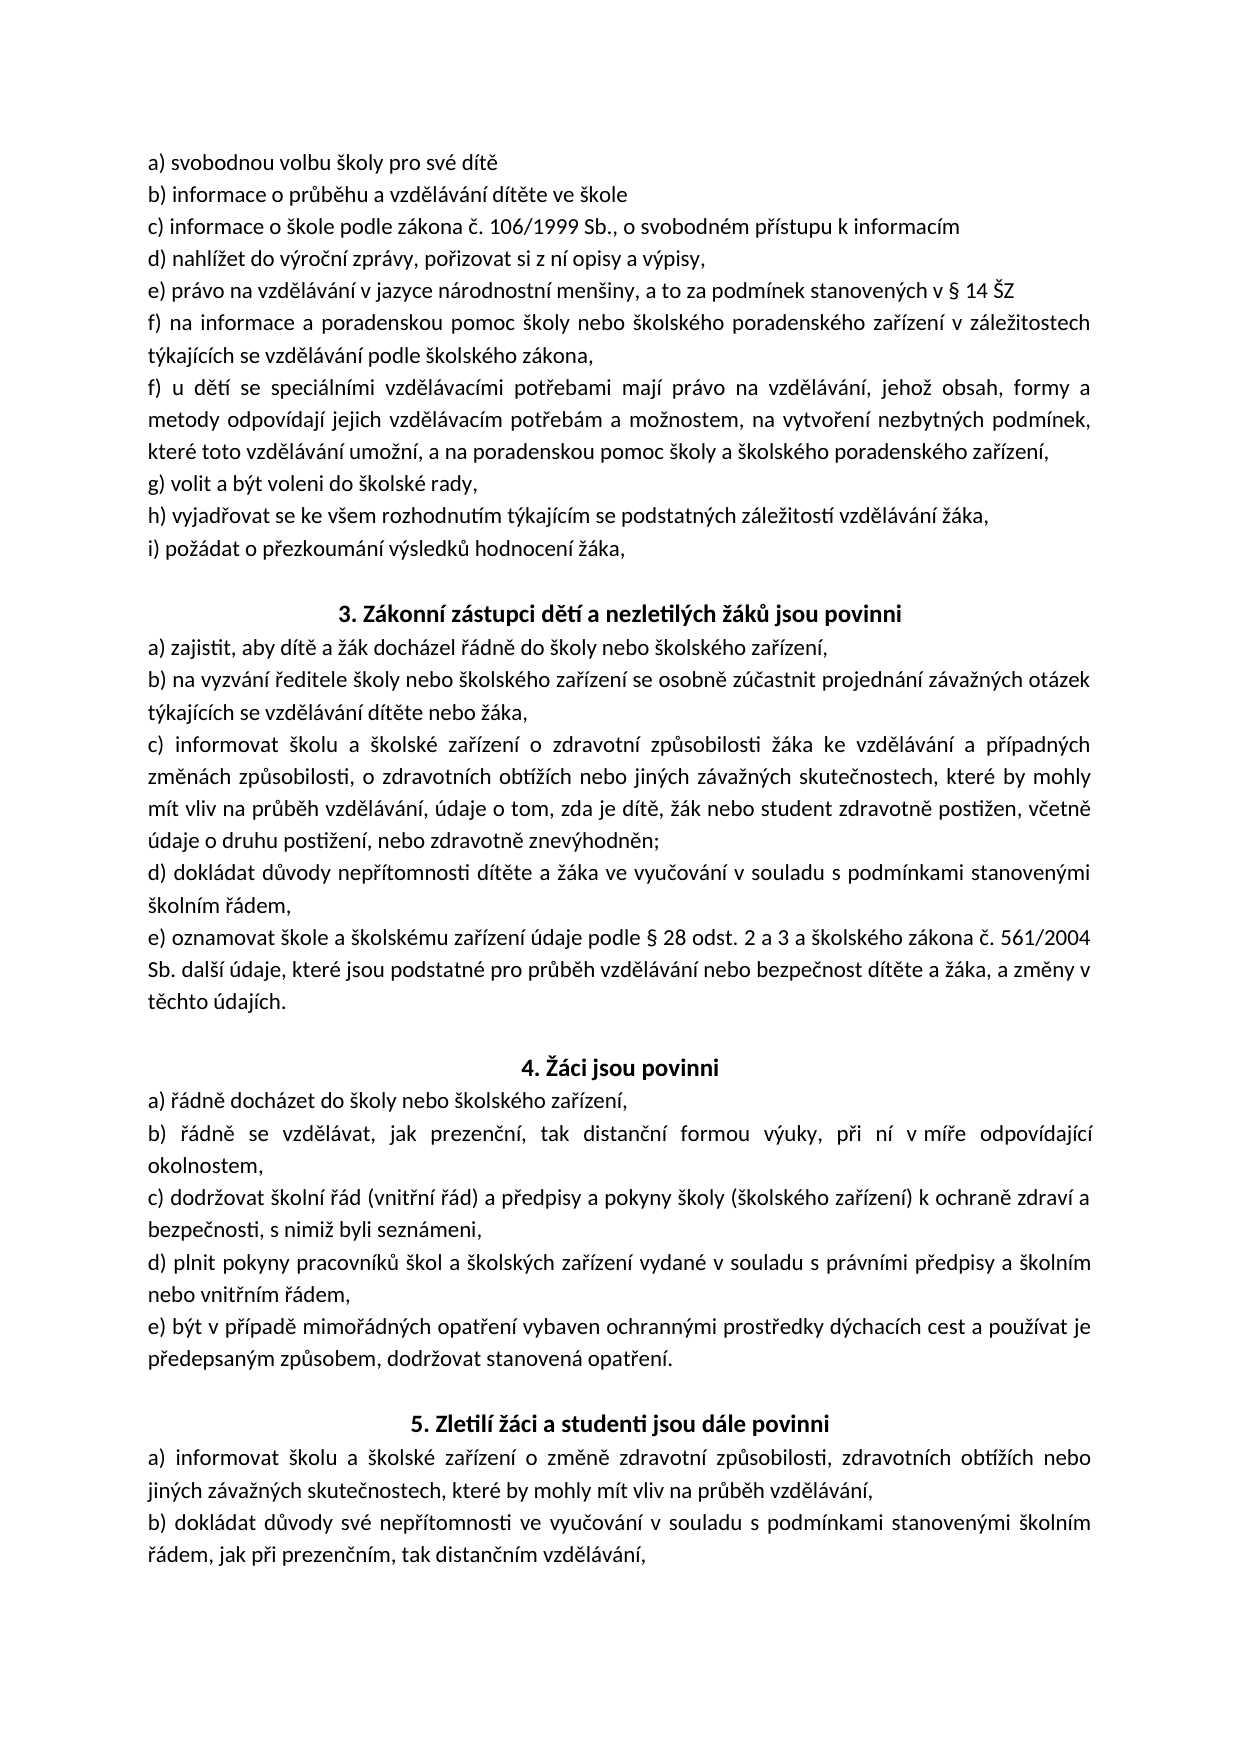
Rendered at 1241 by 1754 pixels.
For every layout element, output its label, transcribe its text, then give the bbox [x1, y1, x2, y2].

text c) informovat školu a školské zařízení o zdravotní způsobilosti žáka ke vzdělávání a případných změnách způsobilosti, o zdravotních obtížích nebo jiných závažných skutečnostech, které by mohly mít vliv na průběh vzdělávání, údaje o tom, zda je dítě, žák nebo student zdravotně postižen, včetně údaje o druhu postižení, nebo zdravotně znevýhodněn; [148, 730, 1093, 854]
text a) zajistit, aby dítě a žák docházel řádně do školy nebo školského zařízení, [148, 633, 1093, 661]
text c) informace o škole podle zákona č. 106/1999 Sb., o svobodném přístupu k informacím [148, 212, 1093, 240]
text c) dodržovat školní řád (vnitřní řád) a předpisy a pokyny školy (školského zařízení) k ochraně zdraví a bezpečnosti, s nimiž byli seznámeni, [148, 1183, 1093, 1243]
text i) požádat o přezkoumání výsledků hodnocení žáka, [148, 534, 1093, 562]
text b) řádně se vzdělávat, jak prezenční, tak distanční formou výuky, při ní v míře odpovídající okolnostem, [148, 1119, 1093, 1179]
text e) oznamovat škole a školskému zařízení údaje podle § 28 odst. 2 a 3 a školského zákona č. 561/2004 Sb. další údaje, které jsou podstatné pro průběh vzdělávání nebo bezpečnost dítěte a žáka, a změny v těchto údajích. [148, 923, 1093, 1015]
text g) volit a být voleni do školské rady, [148, 469, 1093, 497]
text h) vyjadřovat se ke všem rozhodnutím týkajícím se podstatných záležitostí vzdělávání žáka, [148, 502, 1093, 530]
text f) na informace a poradenskou pomoc školy nebo školského poradenského zařízení v záležitostech týkajících se vzdělávání podle školského zákona, [148, 308, 1093, 369]
text 4. Žáci jsou povinni [148, 1052, 1093, 1082]
text d) dokládat důvody nepřítomnosti dítěte a žáka ve vyučování v souladu s podmínkami stanovenými školním řádem, [148, 858, 1093, 919]
text f) u dětí se speciálními vzdělávacími potřebami mají právo na vzdělávání, jehož obsah, formy a metody odpovídají jejich vzdělávacím potřebám a možnostem, na vytvoření nezbytných podmínek, které toto vzdělávání umožní, a na poradenskou pomoc školy a školského poradenského zařízení, [148, 373, 1093, 465]
text a) řádně docházet do školy nebo školského zařízení, [148, 1087, 1093, 1115]
text b) na vyzvání ředitele školy nebo školského zařízení se osobně zúčastnit projednání závažných otázek týkajících se vzdělávání dítěte nebo žáka, [148, 665, 1093, 726]
text b) informace o průběhu a vzdělávání dítěte ve škole [148, 180, 1093, 208]
text e) právo na vzdělávání v jazyce národnostní menšiny, a to za podmínek stanovených v § 14 ŠZ [148, 276, 1093, 304]
text 3. Zákonní zástupci dětí a nezletilých žáků jsou povinni [148, 598, 1093, 629]
text d) nahlížet do výroční zprávy, pořizovat si z ní opisy a výpisy, [148, 244, 1093, 272]
text b) dokládat důvody své nepřítomnosti ve vyučování v souladu s podmínkami stanovenými školním řádem, jak při prezenčním, tak distančním vzdělávání, [148, 1508, 1093, 1568]
text a) informovat školu a školské zařízení o změně zdravotní způsobilosti, zdravotních obtížích nebo jiných závažných skutečnostech, které by mohly mít vliv na průběh vzdělávání, [148, 1443, 1093, 1504]
text d) plnit pokyny pracovníků škol a školských zařízení vydané v souladu s právními předpisy a školním nebo vnitřním řádem, [148, 1248, 1093, 1308]
text a) svobodnou volbu školy pro své dítě [148, 148, 1093, 176]
text 5. Zletilí žáci a studenti jsou dále povinni [148, 1408, 1093, 1439]
text e) být v případě mimořádných opatření vybaven ochrannými prostředky dýchacích cest a používat je předepsaným způsobem, dodržovat stanovená opatření. [148, 1312, 1093, 1372]
